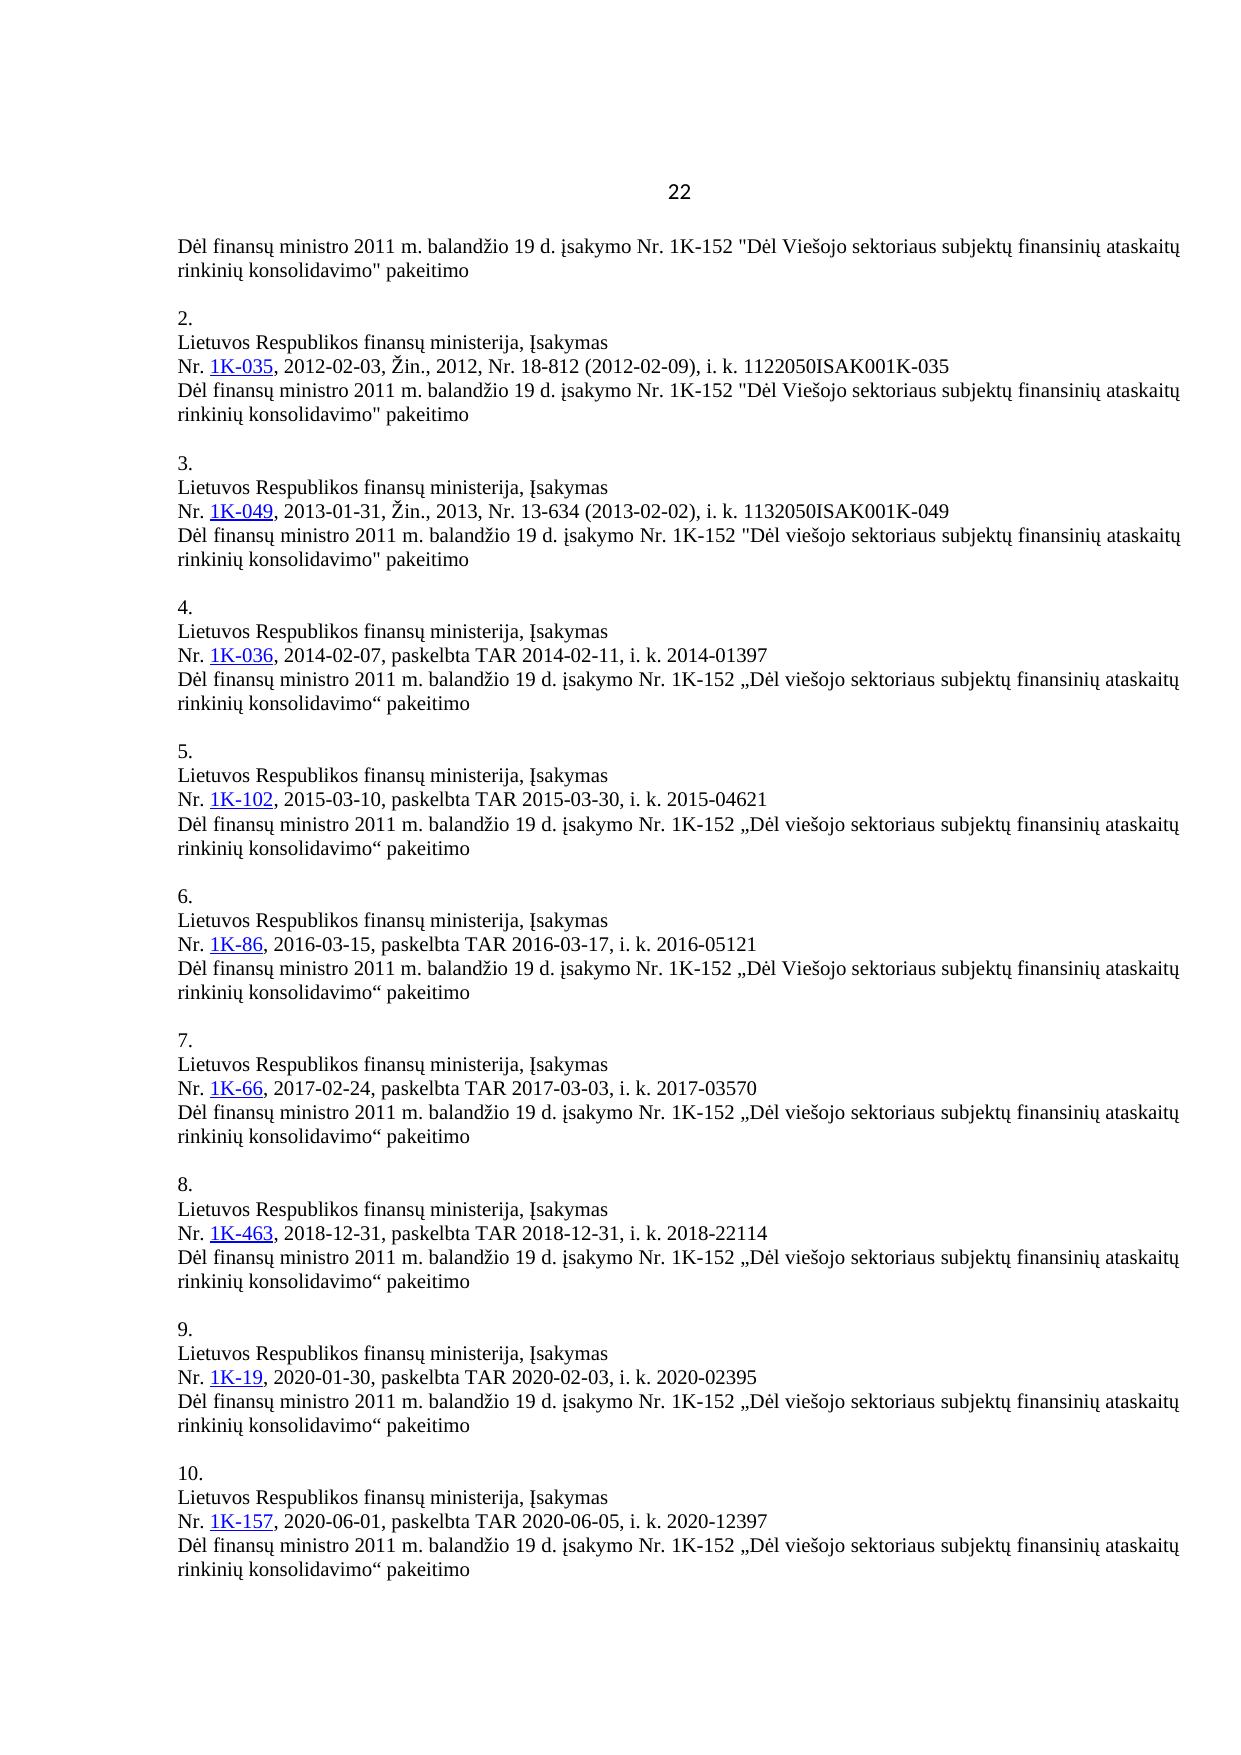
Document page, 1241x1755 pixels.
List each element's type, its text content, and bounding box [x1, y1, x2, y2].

text Lietuvos Respublikos finansų ministerija, Įsakymas [177, 619, 1181, 643]
text Lietuvos Respublikos finansų ministerija, Įsakymas [177, 763, 1181, 787]
text Lietuvos Respublikos finansų ministerija, Įsakymas [177, 1052, 1181, 1076]
text Nr. 1K-036, 2014-02-07, paskelbta TAR 2014-02-11, i. k. 2014-01397 [177, 643, 1181, 667]
text 6. [177, 884, 1181, 908]
text Dėl finansų ministro 2011 m. balandžio 19 d. įsakymo Nr. 1K-152 „Dėl Viešojo sektoriaus subjektų finansinių ataskaitų rinkinių konsolidavimo“ pakeitimo [177, 956, 1181, 1004]
text Dėl finansų ministro 2011 m. balandžio 19 d. įsakymo Nr. 1K-152 "Dėl viešojo sektoriaus subjektų finansinių ataskaitų rinkinių konsolidavimo" pakeitimo [177, 523, 1181, 571]
text Lietuvos Respublikos finansų ministerija, Įsakymas [177, 474, 1181, 499]
text Nr. 1K-19, 2020-01-30, paskelbta TAR 2020-02-03, i. k. 2020-02395 [177, 1365, 1181, 1389]
text Dėl finansų ministro 2011 m. balandžio 19 d. įsakymo Nr. 1K-152 „Dėl viešojo sektoriaus subjektų finansinių ataskaitų rinkinių konsolidavimo“ pakeitimo [177, 1100, 1181, 1148]
text Nr. 1K-66, 2017-02-24, paskelbta TAR 2017-03-03, i. k. 2017-03570 [177, 1076, 1181, 1100]
text Dėl finansų ministro 2011 m. balandžio 19 d. įsakymo Nr. 1K-152 "Dėl Viešojo sektoriaus subjektų finansinių ataskaitų rinkinių konsolidavimo" pakeitimo [177, 378, 1181, 426]
text Nr. 1K-157, 2020-06-01, paskelbta TAR 2020-06-05, i. k. 2020-12397 [177, 1509, 1181, 1533]
text Dėl finansų ministro 2011 m. balandžio 19 d. įsakymo Nr. 1K-152 „Dėl viešojo sektoriaus subjektų finansinių ataskaitų rinkinių konsolidavimo“ pakeitimo [177, 811, 1181, 859]
text Dėl finansų ministro 2011 m. balandžio 19 d. įsakymo Nr. 1K-152 „Dėl viešojo sektoriaus subjektų finansinių ataskaitų rinkinių konsolidavimo“ pakeitimo [177, 1244, 1181, 1293]
text 7. [177, 1028, 1181, 1052]
text Nr. 1K-102, 2015-03-10, paskelbta TAR 2015-03-30, i. k. 2015-04621 [177, 787, 1181, 811]
text Lietuvos Respublikos finansų ministerija, Įsakymas [177, 1485, 1181, 1509]
text Nr. 1K-463, 2018-12-31, paskelbta TAR 2018-12-31, i. k. 2018-22114 [177, 1221, 1181, 1244]
text 3. [177, 451, 1181, 474]
text Dėl finansų ministro 2011 m. balandžio 19 d. įsakymo Nr. 1K-152 „Dėl viešojo sektoriaus subjektų finansinių ataskaitų rinkinių konsolidavimo“ pakeitimo [177, 1533, 1181, 1581]
text 9. [177, 1317, 1181, 1341]
text Dėl finansų ministro 2011 m. balandžio 19 d. įsakymo Nr. 1K-152 „Dėl viešojo sektoriaus subjektų finansinių ataskaitų rinkinių konsolidavimo“ pakeitimo [177, 667, 1181, 715]
text Nr. 1K-035, 2012-02-03, Žin., 2012, Nr. 18-812 (2012-02-09), i. k. 1122050ISAK001K-035 [177, 354, 1181, 378]
text Lietuvos Respublikos finansų ministerija, Įsakymas [177, 908, 1181, 932]
text 10. [177, 1461, 1181, 1485]
text Lietuvos Respublikos finansų ministerija, Įsakymas [177, 330, 1181, 354]
text 4. [177, 595, 1181, 619]
text 8. [177, 1172, 1181, 1196]
text Lietuvos Respublikos finansų ministerija, Įsakymas [177, 1341, 1181, 1365]
text 2. [177, 306, 1181, 330]
text Dėl finansų ministro 2011 m. balandžio 19 d. įsakymo Nr. 1K-152 "Dėl Viešojo sektoriaus subjektų finansinių ataskaitų rinkinių konsolidavimo" pakeitimo [177, 234, 1181, 282]
text Nr. 1K-049, 2013-01-31, Žin., 2013, Nr. 13-634 (2013-02-02), i. k. 1132050ISAK001K-049 [177, 499, 1181, 523]
text Lietuvos Respublikos finansų ministerija, Įsakymas [177, 1196, 1181, 1221]
text Dėl finansų ministro 2011 m. balandžio 19 d. įsakymo Nr. 1K-152 „Dėl viešojo sektoriaus subjektų finansinių ataskaitų rinkinių konsolidavimo“ pakeitimo [177, 1389, 1181, 1437]
text Nr. 1K-86, 2016-03-15, paskelbta TAR 2016-03-17, i. k. 2016-05121 [177, 932, 1181, 956]
text 5. [177, 739, 1181, 763]
